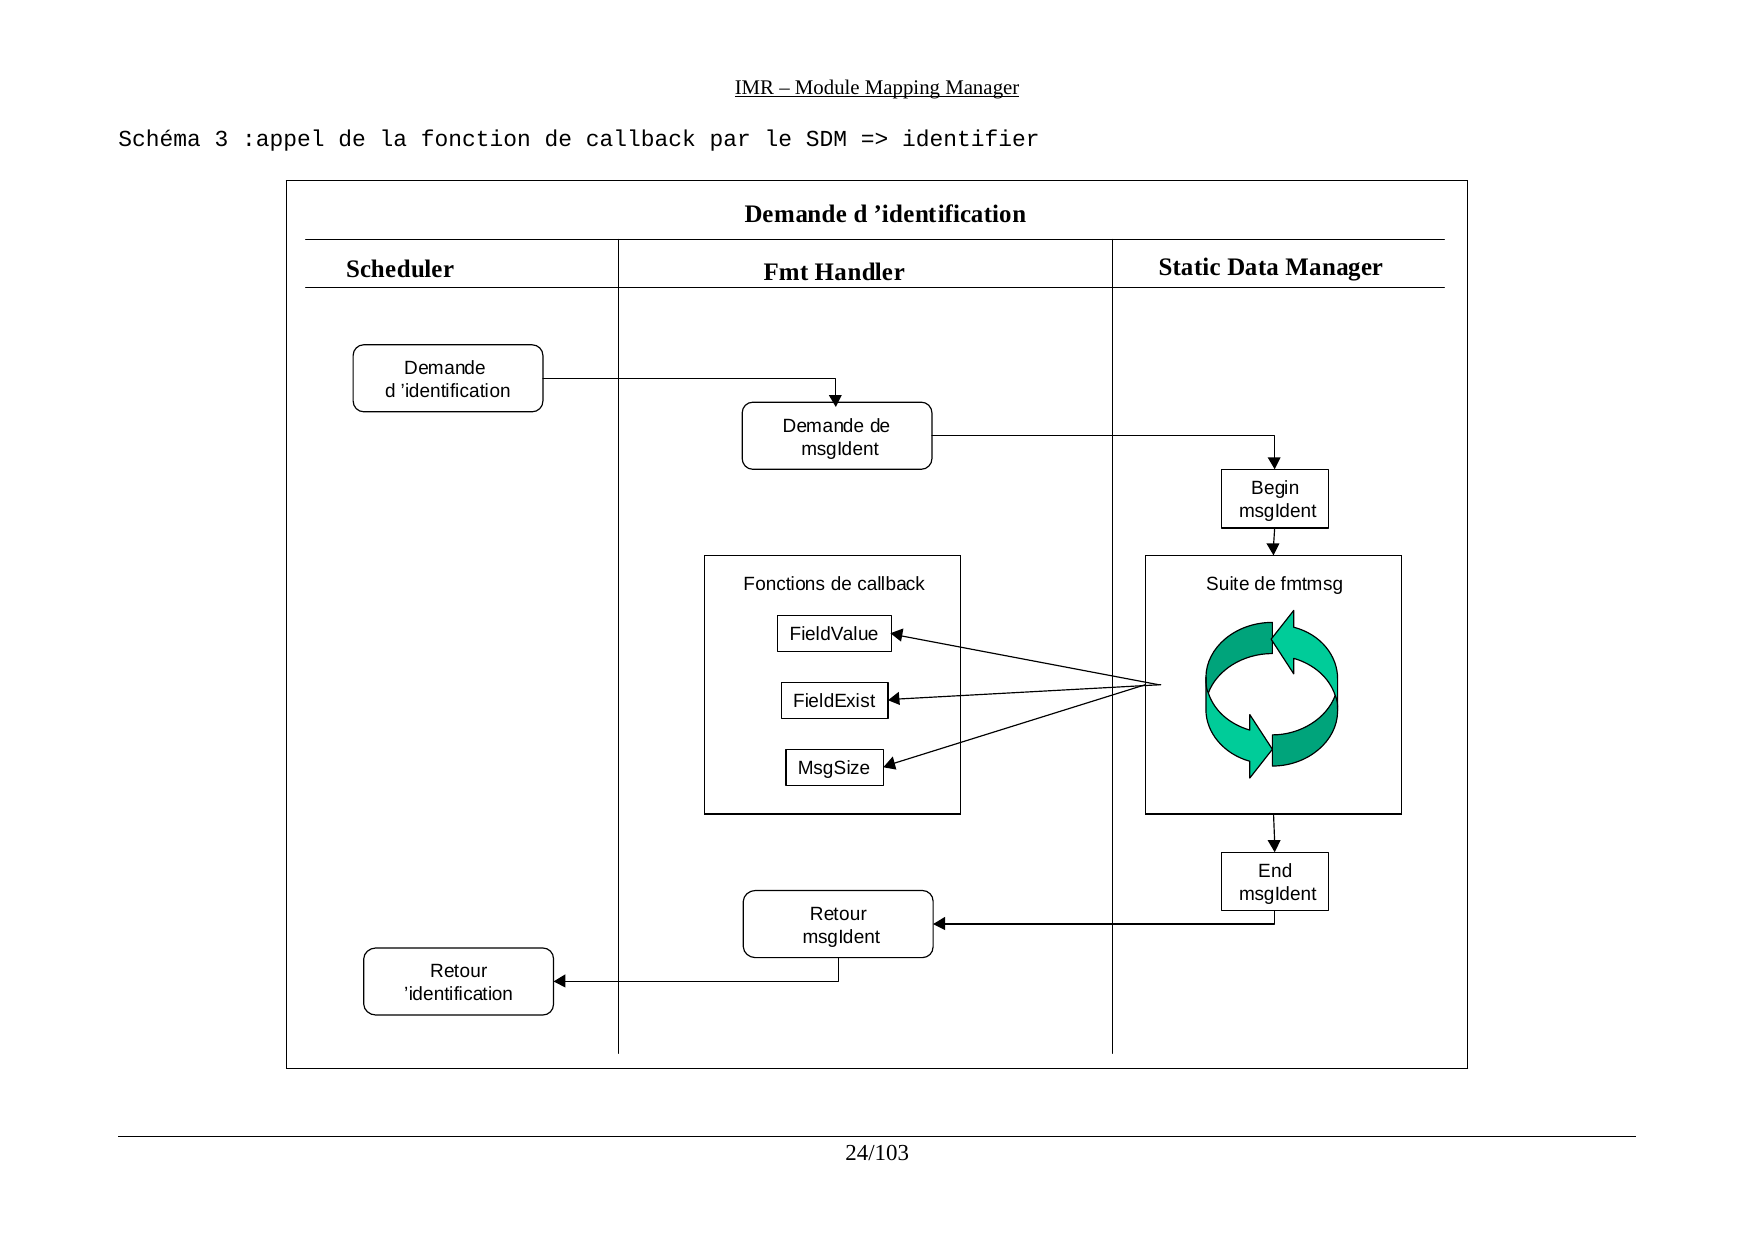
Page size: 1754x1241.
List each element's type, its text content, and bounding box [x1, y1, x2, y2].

text Schéma 3 :appel de la fonction de callback par le SDM => identifier [118, 128, 1636, 154]
